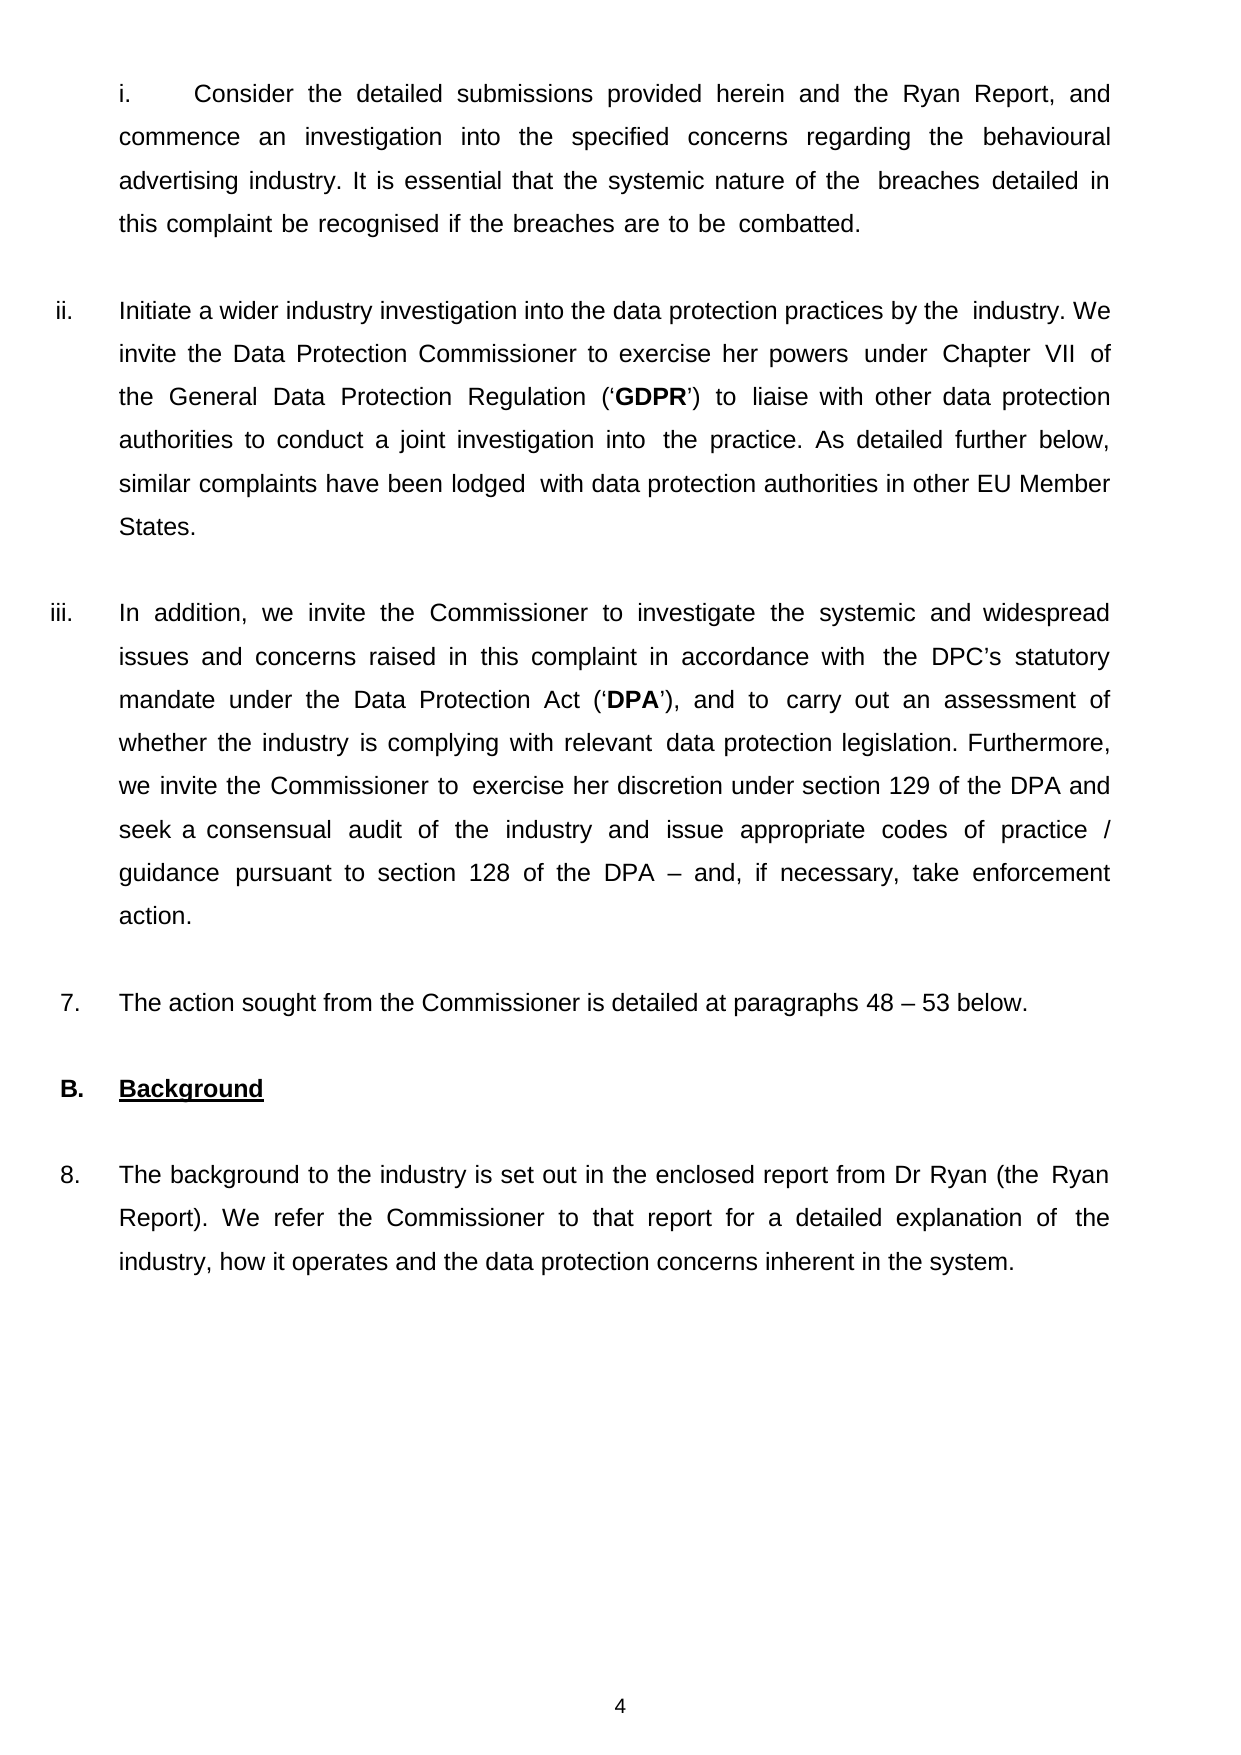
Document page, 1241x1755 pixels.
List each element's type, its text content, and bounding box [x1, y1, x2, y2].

list The action sought from the Commissioner is detailed at paragraphs 48 – 53 below. [60, 988, 1122, 1016]
list Background [60, 1074, 1122, 1103]
list The background to the industry is set out in the enclosed report from Dr Ryan (the Ryan Report). We refer the Commissioner to that report for a detailed explanation of the industry, how it operates and the data protection concerns inherent in the system. [60, 1160, 1111, 1275]
list Initiate a wider industry investigation into the data protection practices by the industry. We invite the Data Protection Commissioner to exercise her powers under Chapter VII of the General Data Protection Regulation (‘GDPR’) to liaise with other data protection authorities to conduct a joint investigation into the practice. As detailed further below, similar complaints have been lodged with data protection authorities in other EU Member States. [55, 296, 1111, 541]
list In addition, we invite the Commissioner to investigate the systemic and widespread issues and concerns raised in this complaint in accordance with the DPC’s statutory mandate under the Data Protection Act (‘DPA’), and to carry out an assessment of whether the industry is complying with relevant data protection legislation. Furthermore, we invite the Commissioner to exercise her discretion under section 129 of the DPA and seek a consensual audit of the industry and issue appropriate codes of practice / guidance pursuant to section 128 of the DPA – and, if necessary, take enforcement action. [50, 598, 1111, 930]
list Consider the detailed submissions provided herein and the Ryan Report, and commence an investigation into the specified concerns regarding the behavioural advertising industry. It is essential that the systemic nature of the breaches detailed in this complaint be recognised if the breaches are to be combatted. [119, 79, 1111, 238]
